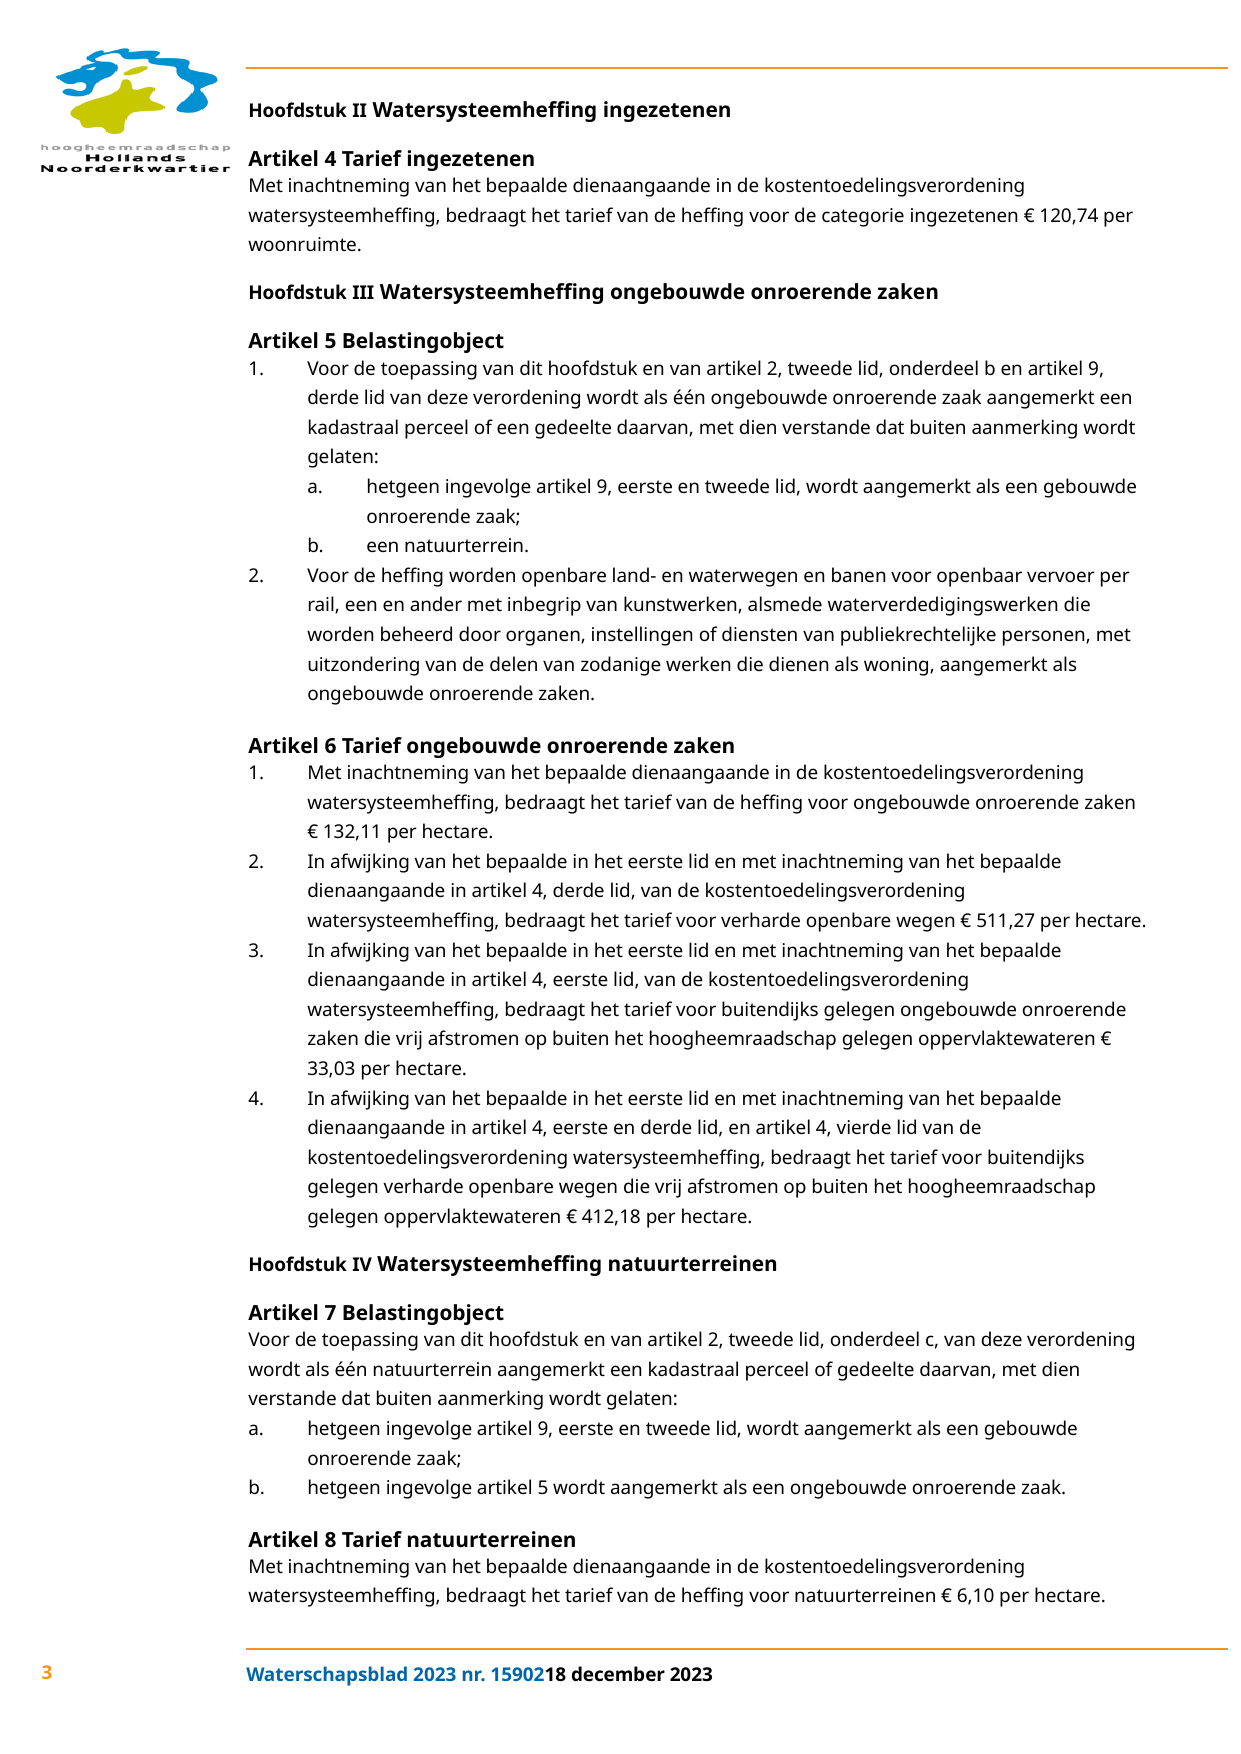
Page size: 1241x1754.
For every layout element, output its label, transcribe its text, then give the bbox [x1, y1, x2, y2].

list In afwijking van het bepaalde in het eerste lid en met inachtneming van het bepaalde dienaangaande in artikel 4, derde lid, van de kostentoedelingsverordening watersysteemheffing, bedraagt het tarief voor verharde openbare wegen € 511,27 per hectare. [248, 848, 1152, 933]
text Met inachtneming van het bepaalde dienaangaande in de kostentoedelingsverordening watersysteemheffing, bedraagt het tarief van de heffing voor de categorie ingezetenen € 120,74 per woonruimte. [248, 172, 1152, 257]
list een natuurterrein. [307, 532, 1152, 558]
text Artikel 5 Belastingobject [248, 327, 1152, 355]
text Artikel 8 Tarief natuurterreinen [248, 1525, 1152, 1553]
picture [41, 47, 231, 172]
list Met inachtneming van het bepaalde dienaangaande in de kostentoedelingsverordening watersysteemheffing, bedraagt het tarief van de heffing voor ongebouwde onroerende zaken € 132,11 per hectare. [248, 759, 1152, 844]
text Voor de toepassing van dit hoofdstuk en van artikel 2, tweede lid, onderdeel c, van deze verordening wordt als één natuurterrein aangemerkt een kadastraal perceel of gedeelte daarvan, met dien verstande dat buiten aanmerking wordt gelaten: [248, 1326, 1152, 1411]
list hetgeen ingevolge artikel 9, eerste en tweede lid, wordt aangemerkt als een gebouwde onroerende zaak; [248, 1415, 1152, 1470]
list Voor de heffing worden openbare land- en waterwegen en banen voor openbaar vervoer per rail, een en ander met inbegrip van kunstwerken, alsmede waterverdedigingswerken die worden beheerd door organen, instellingen of diensten van publiekrechtelijke personen, met uitzondering van de delen van zodanige werken die dienen als woning, aangemerkt als ongebouwde onroerende zaken. [248, 562, 1152, 706]
list hetgeen ingevolge artikel 5 wordt aangemerkt als een ongebouwde onroerende zaak. [248, 1474, 1152, 1500]
text Artikel 7 Belastingobject [248, 1298, 1152, 1326]
list hetgeen ingevolge artikel 9, eerste en tweede lid, wordt aangemerkt als een gebouwde onroerende zaak; [307, 473, 1152, 529]
text Met inachtneming van het bepaalde dienaangaande in de kostentoedelingsverordening watersysteemheffing, bedraagt het tarief van de heffing voor natuurterreinen € 6,10 per hectare. [248, 1553, 1152, 1608]
text Artikel 4 Tarief ingezetenen [248, 144, 1152, 172]
text Artikel 6 Tarief ongebouwde onroerende zaken [248, 731, 1152, 759]
list Voor de toepassing van dit hoofdstuk en van artikel 2, tweede lid, onderdeel b en artikel 9, derde lid van deze verordening wordt als één ongebouwde onroerende zaak aangemerkt een kadastraal perceel of een gedeelte daarvan, met dien verstande dat buiten aanmerking wordt gelaten: [248, 355, 1152, 469]
text Hoofdstuk III Watersysteemheffing ongebouwde onroerende zaken [248, 277, 1152, 306]
list In afwijking van het bepaalde in het eerste lid en met inachtneming van het bepaalde dienaangaande in artikel 4, eerste lid, van de kostentoedelingsverordening watersysteemheffing, bedraagt het tarief voor buitendijks gelegen ongebouwde onroerende zaken die vrij afstromen op buiten het hoogheemraadschap gelegen oppervlaktewateren € 33,03 per hectare. [248, 937, 1152, 1081]
list In afwijking van het bepaalde in het eerste lid en met inachtneming van het bepaalde dienaangaande in artikel 4, eerste en derde lid, en artikel 4, vierde lid van de kostentoedelingsverordening watersysteemheffing, bedraagt het tarief voor buitendijks gelegen verharde openbare wegen die vrij afstromen op buiten het hoogheemraadschap gelegen oppervlaktewateren € 412,18 per hectare. [248, 1085, 1152, 1229]
text Hoofdstuk IV Watersysteemheffing natuurterreinen [248, 1249, 1152, 1277]
text Hoofdstuk II Watersysteemheffing ingezetenen [248, 95, 1152, 123]
